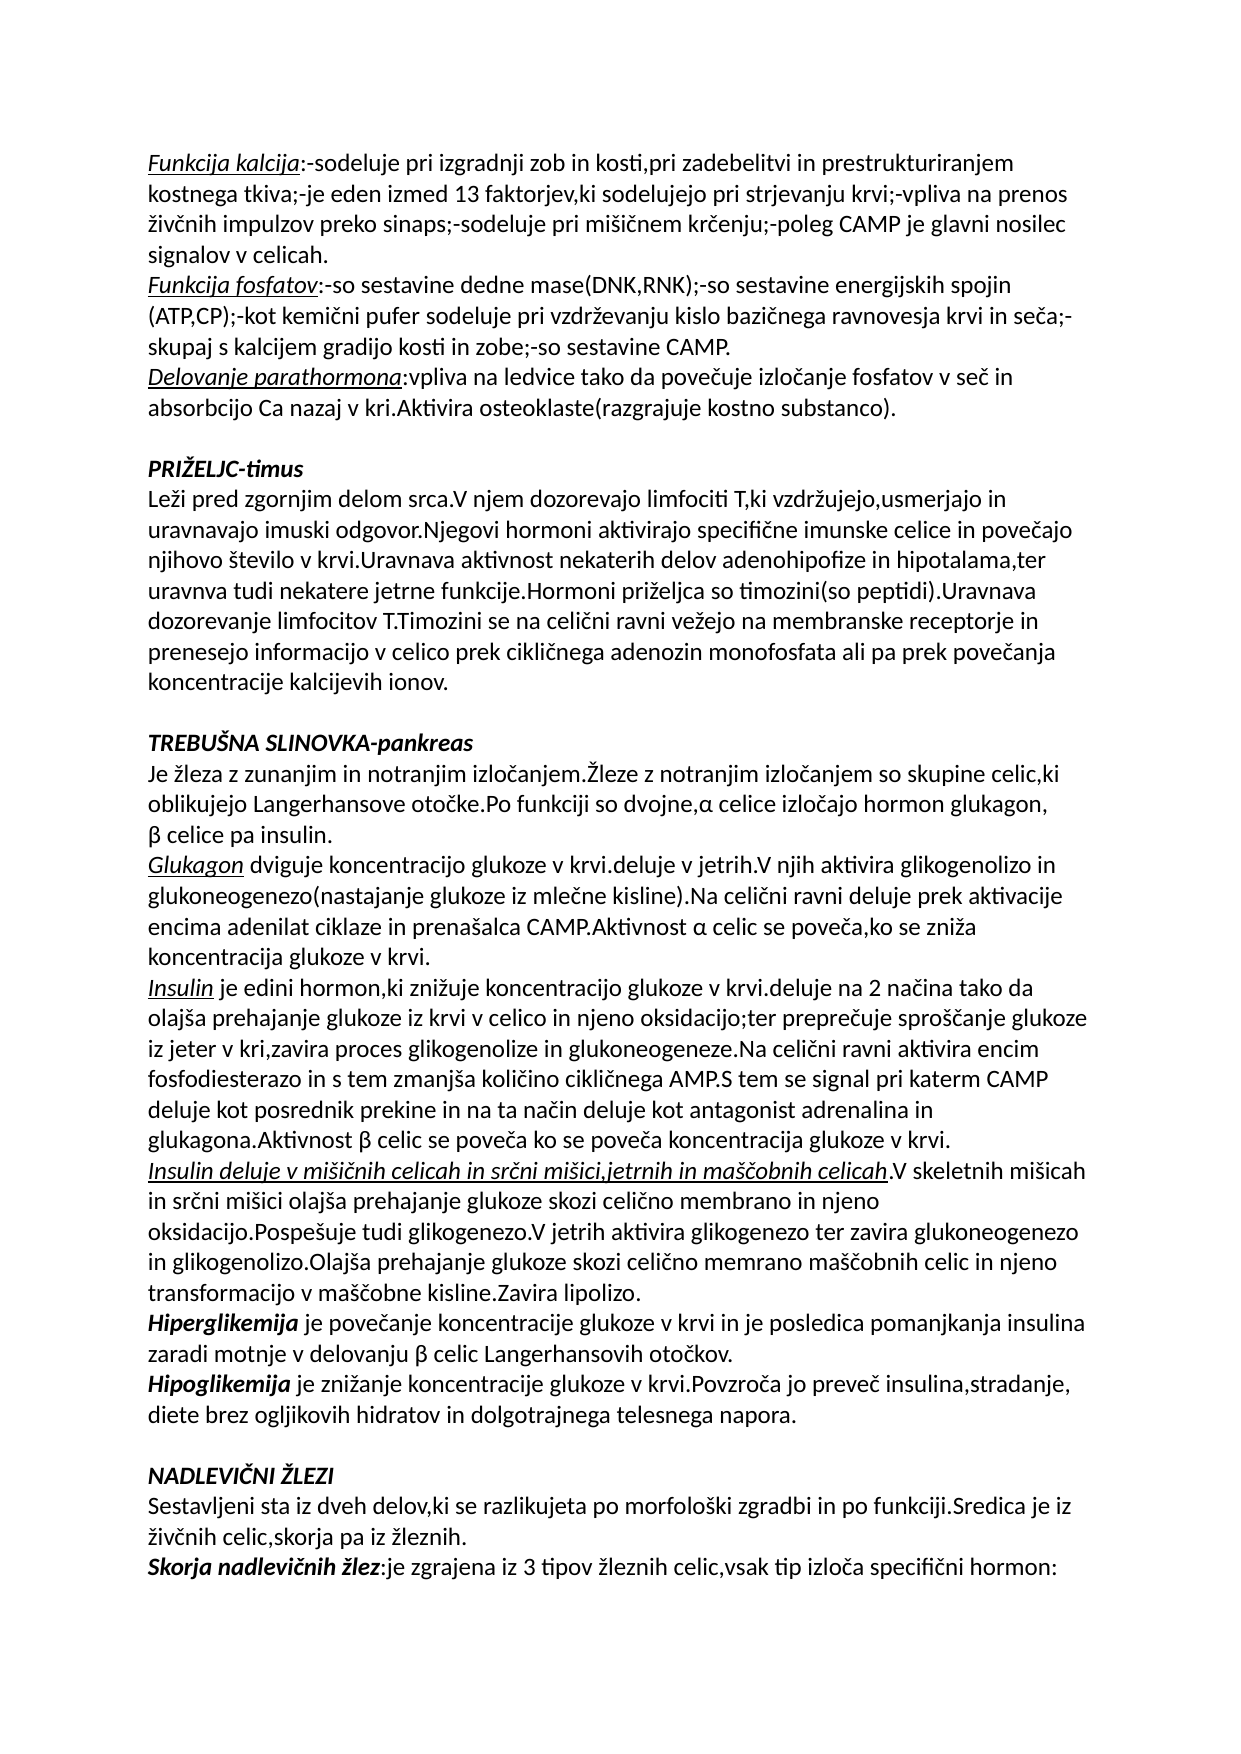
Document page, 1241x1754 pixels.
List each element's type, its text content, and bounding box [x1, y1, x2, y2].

text Sestavljeni sta iz dveh delov,ki se razlikujeta po morfološki zgradbi in po funkciji.Sredica je iz živčnih celic,skorja pa iz žleznih. [148, 1491, 1093, 1552]
text PRIŽELJC-timus [148, 453, 1093, 483]
text Skorja nadlevičnih žlez:je zgrajena iz 3 tipov žleznih celic,vsak tip izloča specifični hormon: [148, 1552, 1093, 1582]
text Delovanje parathormona:vpliva na ledvice tako da povečuje izločanje fosfatov v seč in absorbcijo Ca nazaj v kri.Aktivira osteoklaste(razgrajuje kostno substanco). [148, 361, 1093, 422]
text β celice pa insulin. [148, 819, 1093, 849]
text Insulin deluje v mišičnih celicah in srčni mišici,jetrnih in maščobnih celicah.V skeletnih mišicah in srčni mišici olajša prehajanje glukoze skozi celično membrano in njeno oksidacijo.Pospešuje tudi glikogenezo.V jetrih aktivira glikogenezo ter zavira glukoneogenezo in glikogenolizo.Olajša prehajanje glukoze skozi celično memrano maščobnih celic in njeno transformacijo v maščobne kisline.Zavira lipolizo. [148, 1155, 1093, 1307]
text Glukagon dviguje koncentracijo glukoze v krvi.deluje v jetrih.V njih aktivira glikogenolizo in glukoneogenezo(nastajanje glukoze iz mlečne kisline).Na celični ravni deluje prek aktivacije encima adenilat ciklaze in prenašalca CAMP.Aktivnost α celic se poveča,ko se zniža koncentracija glukoze v krvi. [148, 849, 1093, 972]
text Je žleza z zunanjim in notranjim izločanjem.Žleze z notranjim izločanjem so skupine celic,ki oblikujejo Langerhansove otočke.Po funkciji so dvojne,α celice izločajo hormon glukagon, [148, 758, 1093, 819]
text Funkcija kalcija:-sodeluje pri izgradnji zob in kosti,pri zadebelitvi in prestrukturiranjem kostnega tkiva;-je eden izmed 13 faktorjev,ki sodelujejo pri strjevanju krvi;-vpliva na prenos živčnih impulzov preko sinaps;-sodeluje pri mišičnem krčenju;-poleg CAMP je glavni nosilec signalov v celicah. [148, 148, 1093, 270]
text Funkcija fosfatov:-so sestavine dedne mase(DNK,RNK);-so sestavine energijskih spojin (ATP,CP);-kot kemični pufer sodeluje pri vzdrževanju kislo bazičnega ravnovesja krvi in seča;-skupaj s kalcijem gradijo kosti in zobe;-so sestavine CAMP. [148, 270, 1093, 361]
text Leži pred zgornjim delom srca.V njem dozorevajo limfociti T,ki vzdržujejo,usmerjajo in uravnavajo imuski odgovor.Njegovi hormoni aktivirajo specifične imunske celice in povečajo njihovo število v krvi.Uravnava aktivnost nekaterih delov adenohipofize in hipotalama,ter uravnva tudi nekatere jetrne funkcije.Hormoni priželjca so timozini(so peptidi).Uravnava dozorevanje limfocitov T.Timozini se na celični ravni vežejo na membranske receptorje in prenesejo informacijo v celico prek cikličnega adenozin monofosfata ali pa prek povečanja koncentracije kalcijevih ionov. [148, 483, 1093, 697]
text Insulin je edini hormon,ki znižuje koncentracijo glukoze v krvi.deluje na 2 načina tako da olajša prehajanje glukoze iz krvi v celico in njeno oksidacijo;ter preprečuje sproščanje glukoze iz jeter v kri,zavira proces glikogenolize in glukoneogeneze.Na celični ravni aktivira encim fosfodiesterazo in s tem zmanjša količino cikličnega AMP.S tem se signal pri katerm CAMP deluje kot posrednik prekine in na ta način deluje kot antagonist adrenalina in glukagona.Aktivnost β celic se poveča ko se poveča koncentracija glukoze v krvi. [148, 972, 1093, 1155]
text TREBUŠNA SLINOVKA-pankreas [148, 727, 1093, 758]
text NADLEVIČNI ŽLEZI [148, 1460, 1093, 1491]
text Hipoglikemija je znižanje koncentracije glukoze v krvi.Povzroča jo preveč insulina,stradanje, diete brez ogljikovih hidratov in dolgotrajnega telesnega napora. [148, 1368, 1093, 1429]
text Hiperglikemija je povečanje koncentracije glukoze v krvi in je posledica pomanjkanja insulina zaradi motnje v delovanju β celic Langerhansovih otočkov. [148, 1307, 1093, 1368]
